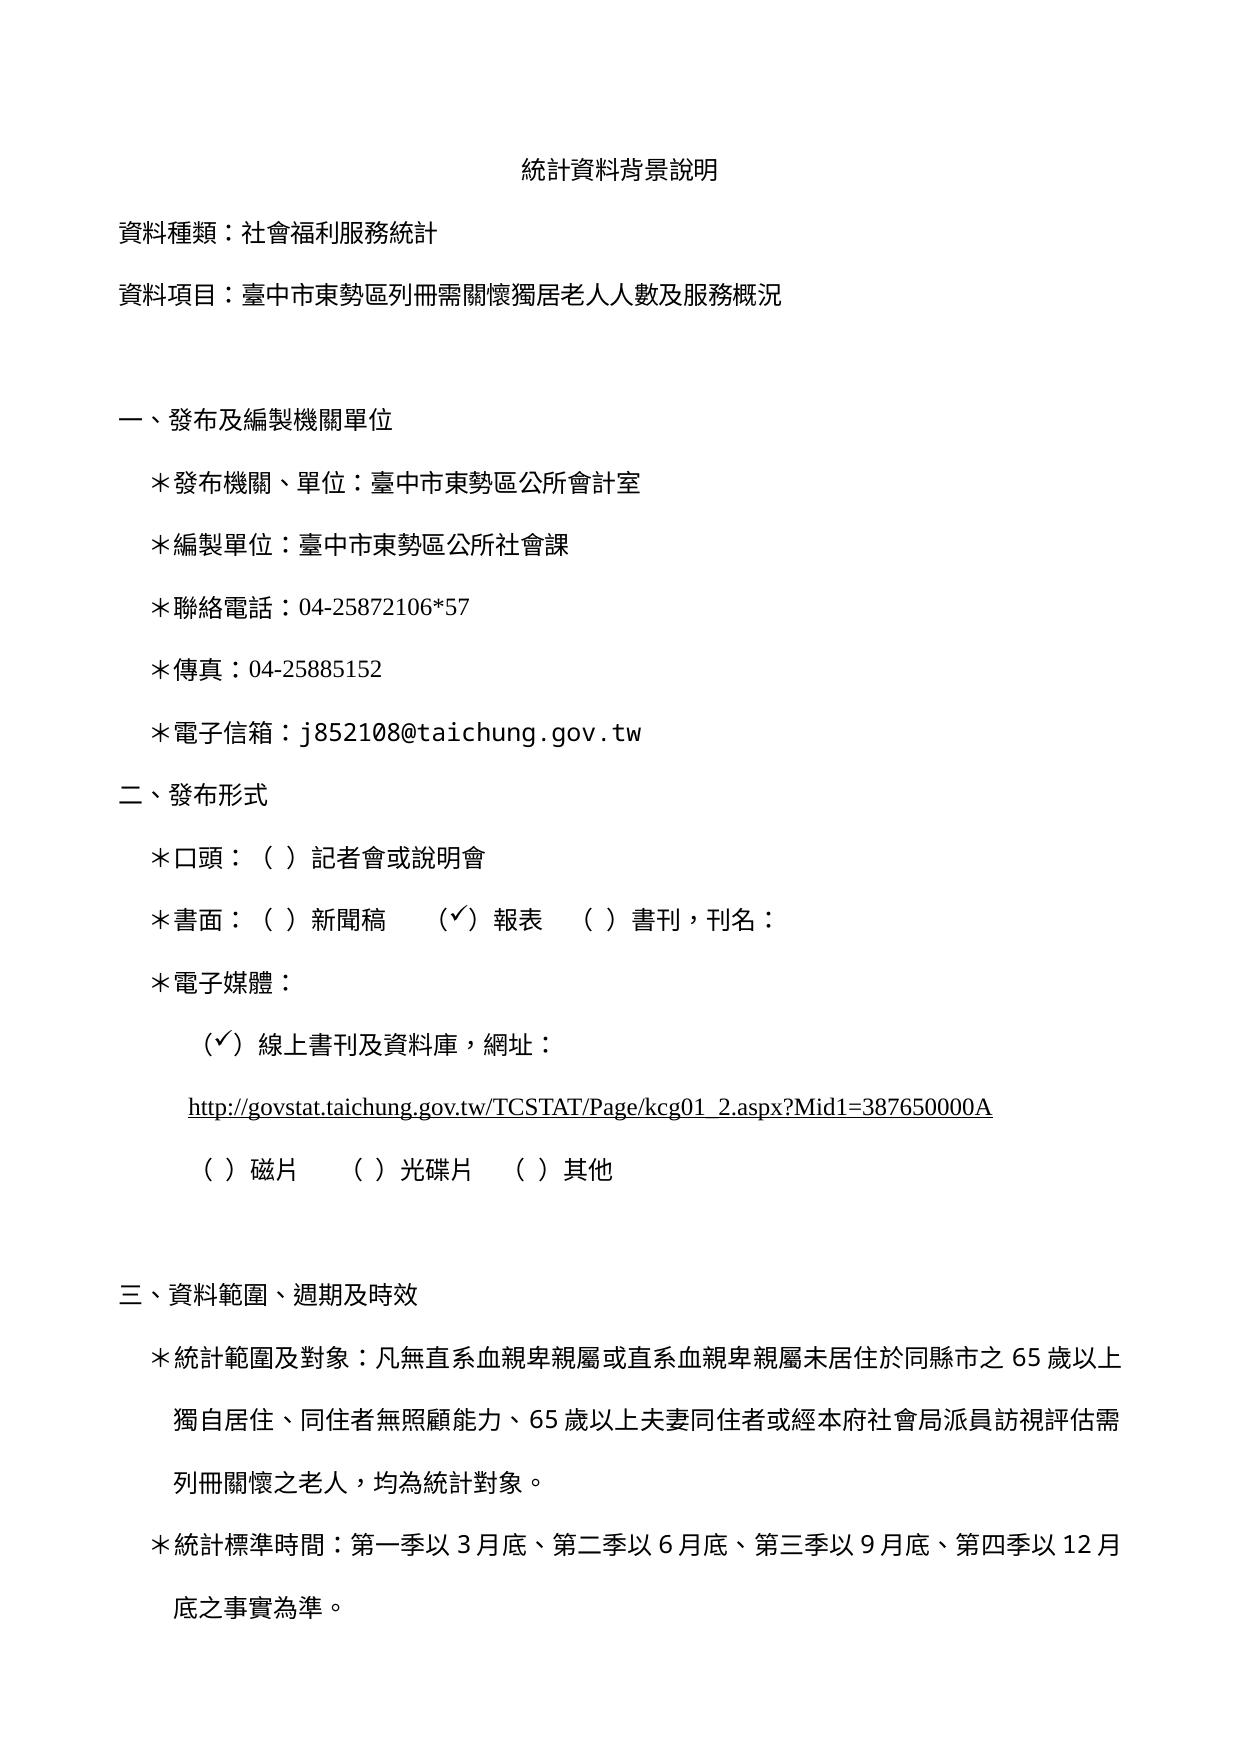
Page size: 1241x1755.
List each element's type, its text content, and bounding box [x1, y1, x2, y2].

text ＊電子信箱：j852108@taichung.gov.tw [149, 689, 1122, 752]
text ＊書面：（ ）新聞稿 （）報表 （ ）書刊，刊名： [149, 877, 1122, 939]
text ＊統計範圍及對象：凡無直系血親卑親屬或直系血親卑親屬未居住於同縣市之65歲以上獨自居住、同住者無照顧能力、65歲以上夫妻同住者或經本府社會局派員訪視評估需列冊關懷之老人，均為統計對象。 [149, 1314, 1122, 1502]
list 發布機關、單位：臺中市東勢區公所會計室 [149, 439, 1122, 502]
text 資料項目：臺中市東勢區列冊需關懷獨居老人人數及服務概況 [118, 252, 1122, 314]
text 統計資料背景說明 [118, 127, 1122, 189]
text 資料種類：社會福利服務統計 [118, 189, 1122, 252]
text ＊口頭：（ ）記者會或說明會 [149, 814, 1122, 877]
text 三、資料範圍、週期及時效 [118, 1252, 1122, 1314]
text （）線上書刊及資料庫，網址： [188, 1002, 1156, 1064]
text ＊統計標準時間：第一季以3月底、第二季以6月底、第三季以9月底、第四季以12月底之事實為準。 [149, 1502, 1122, 1627]
text ＊聯絡電話：04-25872106*57 [149, 564, 1122, 627]
text 一、發布及編製機關單位 [118, 377, 1122, 439]
text ＊電子媒體： [149, 939, 1122, 1002]
text http://govstat.taichung.gov.tw/TCSTAT/Page/kcg01_2.aspx?Mid1=387650000A [188, 1064, 1156, 1127]
text 二、發布形式 [118, 752, 1122, 814]
text （ ）磁片 （ ）光碟片 （ ）其他 [188, 1127, 1156, 1189]
list 編製單位：臺中市東勢區公所社會課 [149, 502, 1122, 564]
text ＊傳真：04-25885152 [149, 627, 1122, 689]
